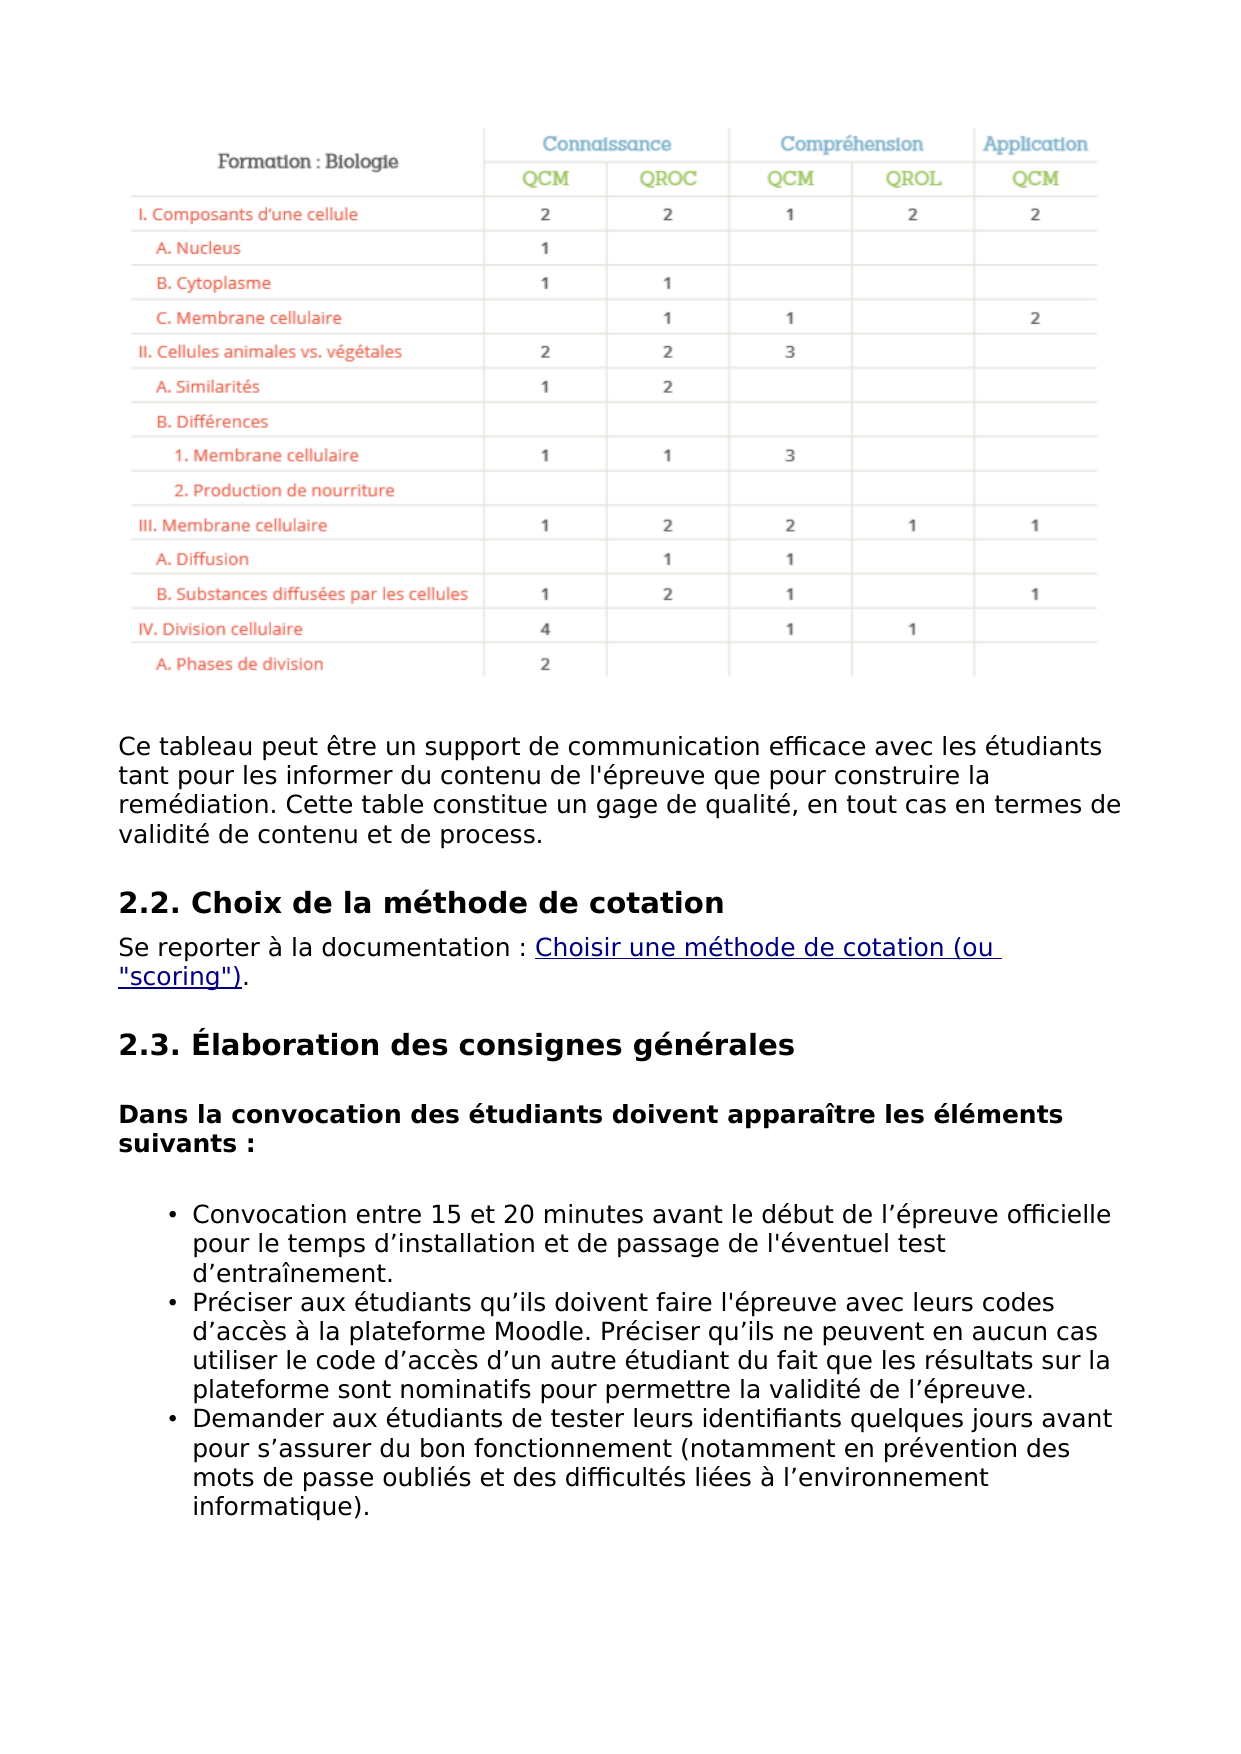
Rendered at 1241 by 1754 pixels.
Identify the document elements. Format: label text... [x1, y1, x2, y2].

subtitle Dans la convocation des étudiants doivent apparaître les éléments suivants : [118, 1100, 1122, 1158]
picture [118, 118, 1123, 691]
subtitle 2.2. Choix de la méthode de cotation [118, 886, 1122, 920]
list Convocation entre 15 et 20 minutes avant le début de l’épreuve officielle pour le temps d’installation et de passage de l'éventuel test d’entraînement. [177, 1201, 1122, 1288]
subtitle 2.3. Élaboration des consignes générales [118, 1029, 1122, 1063]
list Demander aux étudiants de tester leurs identifiants quelques jours avant pour s’assurer du bon fonctionnement (notamment en prévention des mots de passe oubliés et des difficultés liées à l’environnement informatique). [177, 1405, 1122, 1521]
list Préciser aux étudiants qu’ils doivent faire l'épreuve avec leurs codes d’accès à la plateforme Moodle. Préciser qu’ils ne peuvent en aucun cas utiliser le code d’accès d’un autre étudiant du fait que les résultats sur la plateforme sont nominatifs pour permettre la validité de l’épreuve. [177, 1288, 1122, 1405]
text Ce tableau peut être un support de communication efficace avec les étudiants tant pour les informer du contenu de l'épreuve que pour construire la remédiation. Cette table constitue un gage de qualité, en tout cas en termes de validité de contenu et de process. [118, 732, 1122, 849]
text Se reporter à la documentation : Choisir une méthode de cotation (ou "scoring"). [118, 933, 1122, 991]
